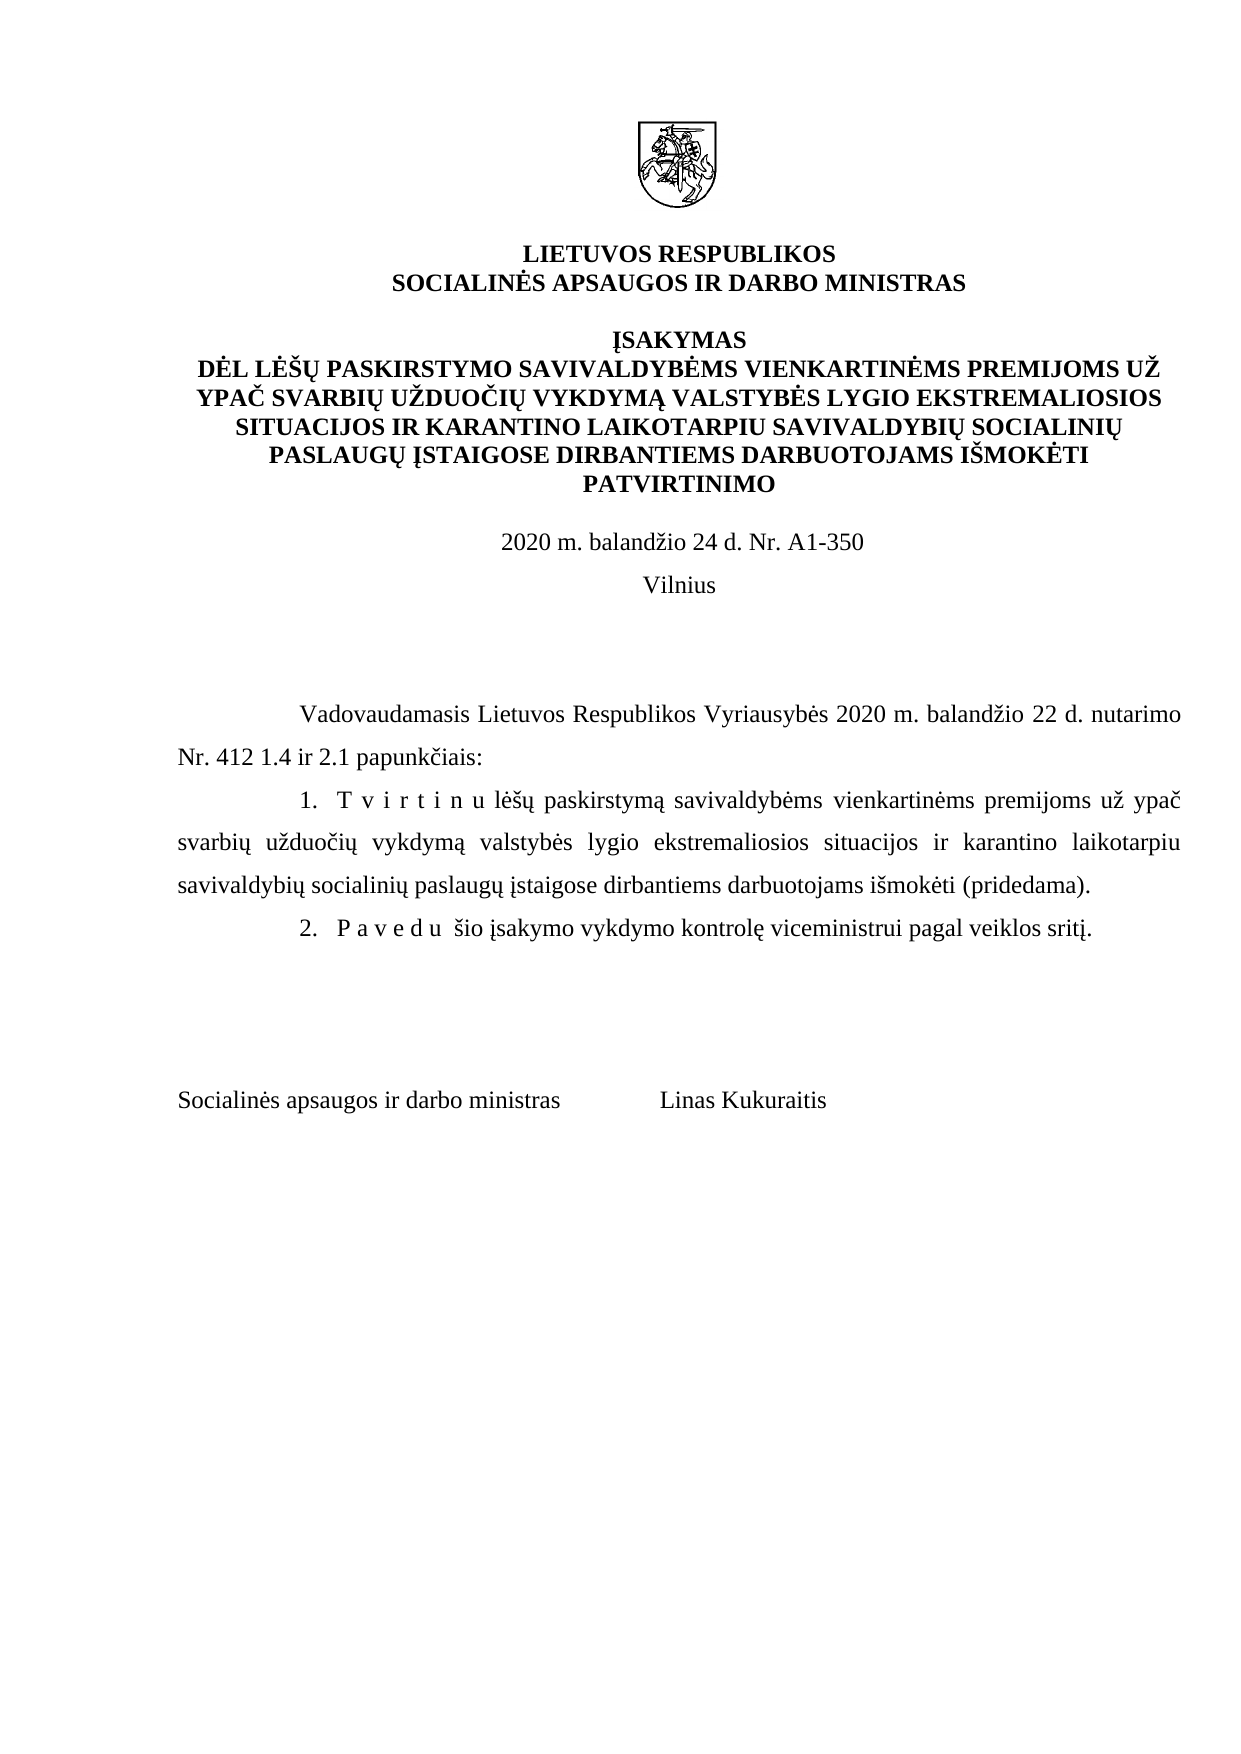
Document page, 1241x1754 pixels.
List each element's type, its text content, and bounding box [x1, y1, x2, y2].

text Vilnius [177, 570, 1181, 598]
text DĖL LĖŠŲ PASKIRSTYMO SAVIVALDYBĖMS VIENKARTINĖMS PREMIJOMS UŽ YPAČ SVARBIŲ UŽDUOČIŲ VYKDYMĄ VALSTYBĖS LYGIO EKSTREMALIOSIOS SITUACIJOS IR KARANTINO LAIKOTARPIU SAVIVALDYBIŲ SOCIALINIŲ PASLAUGŲ ĮSTAIGOSE DIRBANTIEMS DARBUOTOJAMS IŠMOKĖTI PATVIRTINIMO [177, 354, 1181, 498]
text 2. P a v e d u šio įsakymo vykdymo kontrolę viceministrui pagal veiklos sritį. [299, 913, 1181, 942]
text 2020 m. balandžio 24 d. Nr. A1-350 [177, 527, 1181, 555]
text LIETUVOS RESPUBLIKOS [177, 239, 1181, 268]
text Socialinės apsaugos ir darbo ministras Linas Kukuraitis [177, 1086, 1181, 1114]
text ĮSAKYMAS [177, 325, 1181, 354]
text SOCIALINĖS APSAUGOS IR DARBO MINISTRAS [177, 268, 1181, 297]
text Vadovaudamasis Lietuvos Respublikos Vyriausybės 2020 m. balandžio 22 d. nutarimo Nr. 412 1.4 ir 2.1 papunkčiais: [177, 699, 1181, 771]
text 1. T v i r t i n u lėšų paskirstymą savivaldybėms vienkartinėms premijoms už ypač svarbių užduočių vykdymą valstybės lygio ekstremaliosios situacijos ir karantino laikotarpiu savivaldybių socialinių paslaugų įstaigose dirbantiems darbuotojams išmokėti (pridedama). [177, 785, 1181, 899]
